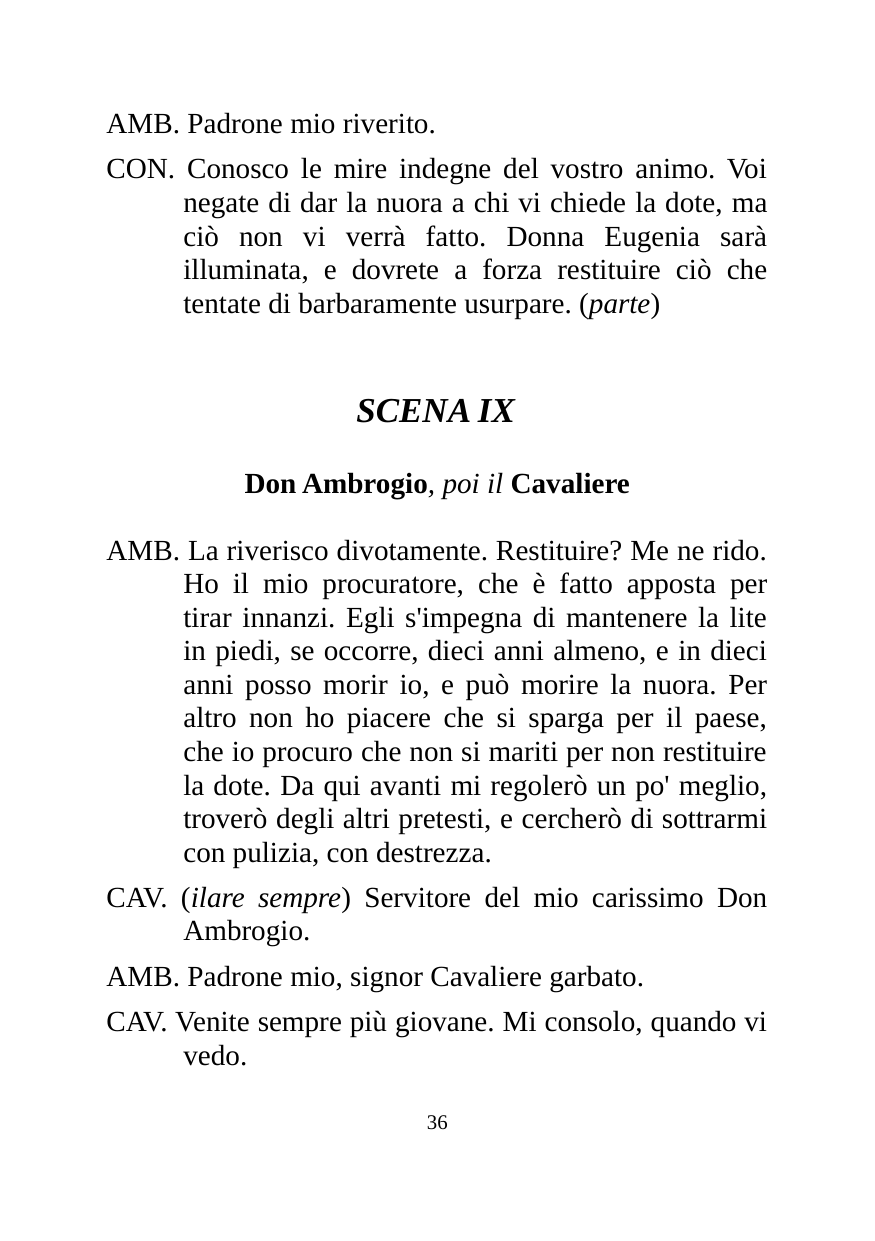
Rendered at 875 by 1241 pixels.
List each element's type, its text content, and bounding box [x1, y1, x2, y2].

text Don Ambrogio, poi il Cavaliere [106, 466, 768, 499]
text CAV. (ilare sempre) Servitore del mio carissimo Don Ambrogio. [106, 880, 768, 947]
text AMB. Padrone mio, signor Cavaliere garbato. [106, 959, 768, 992]
text CON. Conosco le mire indegne del vostro animo. Voi negate di dar la nuora a chi vi chiede la dote, ma ciò non vi verrà fatto. Donna Eugenia sarà illuminata, e dovrete a forza restituire ciò che tentate di barbaramente usurpare. (parte) [106, 152, 768, 319]
text AMB. Padrone mio riverito. [106, 106, 768, 140]
text CAV. Venite sempre più giovane. Mi consolo, quando vi vedo. [106, 1004, 768, 1071]
subtitle SCENA IX [106, 390, 768, 430]
text AMB. La riverisco divotamente. Restituire? Me ne rido. Ho il mio procuratore, che è fatto apposta per tirar innanzi. Egli s'impegna di mantenere la lite in piedi, se occorre, dieci anni almeno, e in dieci anni posso morir io, e può morire la nuora. Per altro non ho piacere che si sparga per il paese, che io procuro che non si mariti per non restituire la dote. Da qui avanti mi regolerò un po' meglio, troverò degli altri pretesti, e cercherò di sottrarmi con pulizia, con destrezza. [106, 533, 768, 868]
